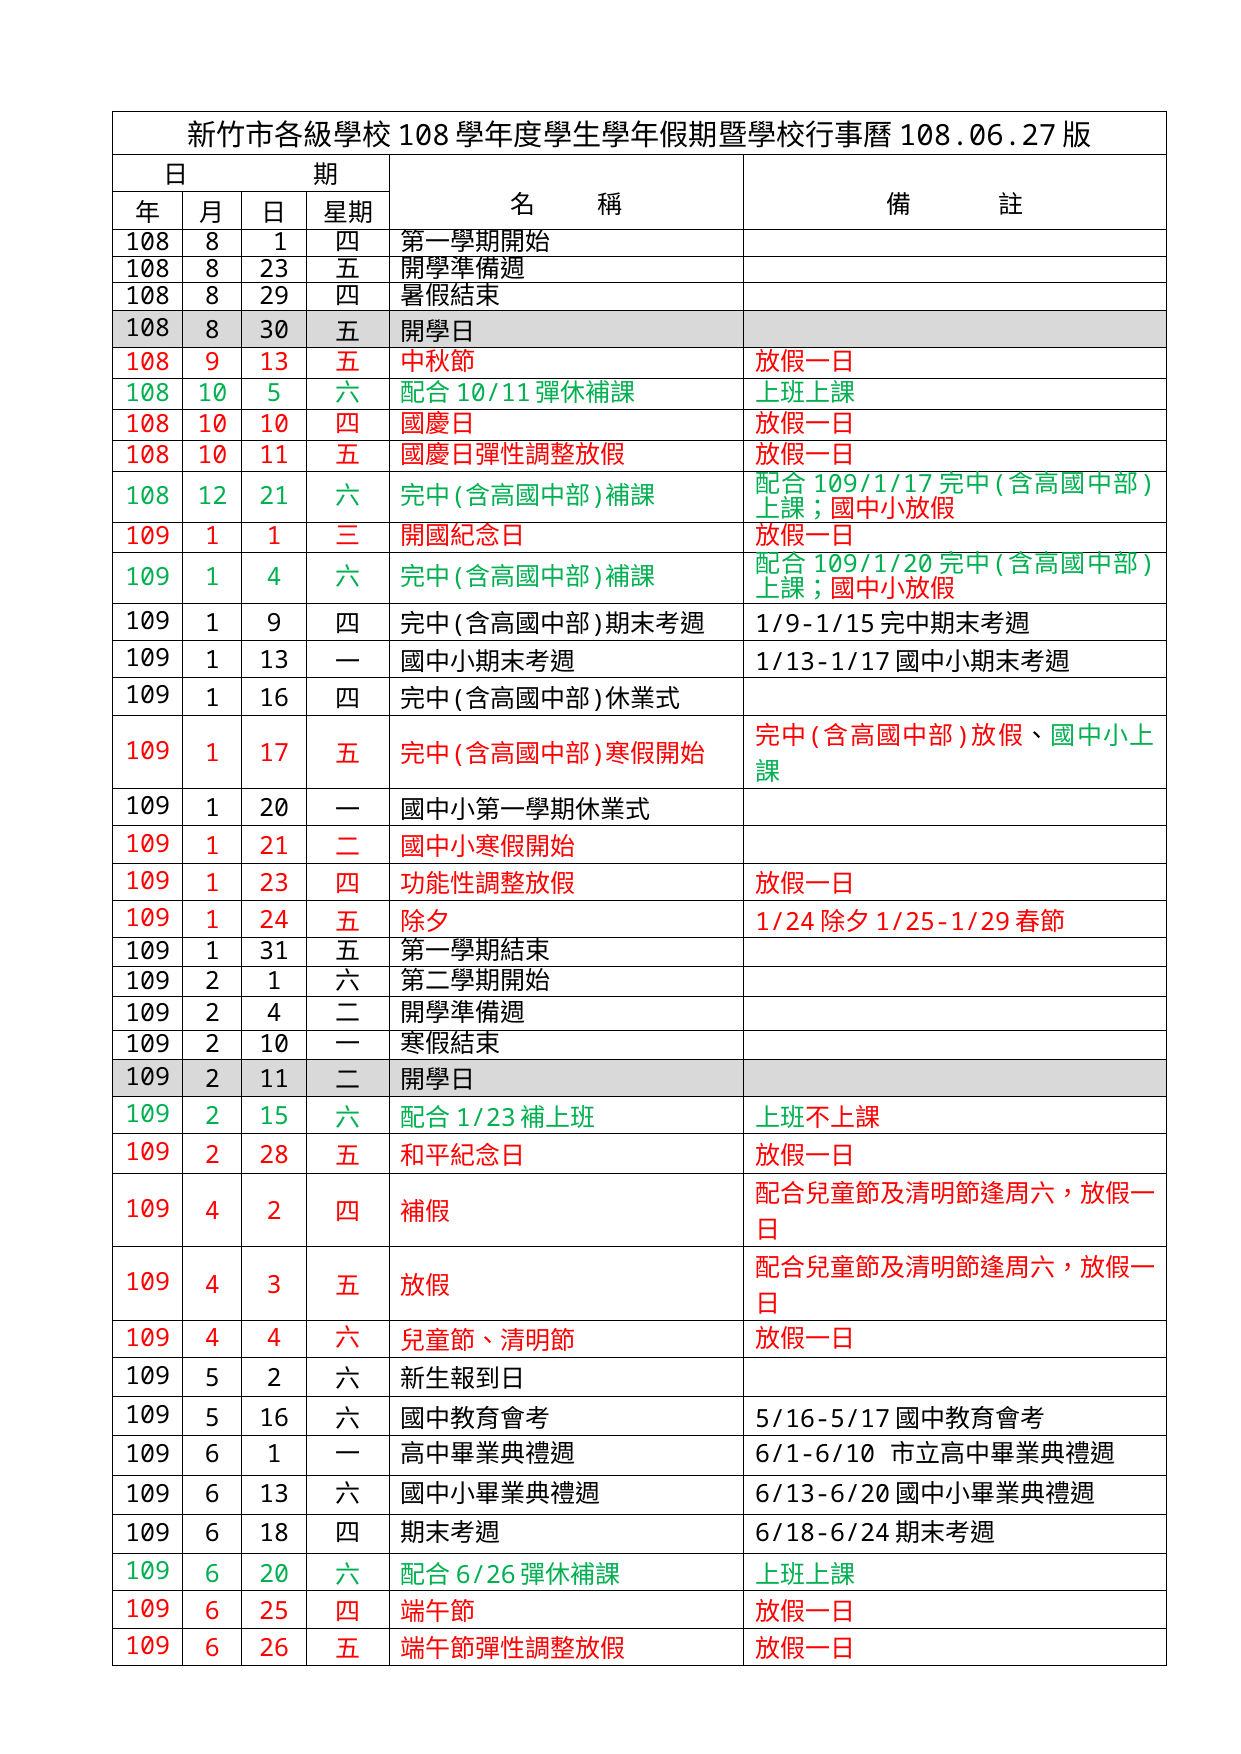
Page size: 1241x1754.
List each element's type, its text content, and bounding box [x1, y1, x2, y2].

table_cell 完中(含高國中部)補課 [390, 472, 743, 522]
table_cell 10 [183, 410, 241, 440]
table_cell 六 [307, 1321, 389, 1357]
table_cell 放假一日 [744, 864, 1166, 900]
table_cell 31 [242, 938, 306, 966]
table_cell 6/13-6/20國中小畢業典禮週 [744, 1476, 1166, 1514]
table_cell 月 [183, 192, 241, 228]
table_cell 1 [183, 938, 241, 966]
table_cell 108 [113, 230, 182, 256]
table_cell 五 [307, 1247, 389, 1319]
table_cell 放假一日 [744, 441, 1166, 471]
table_cell 放假一日 [744, 1321, 1166, 1357]
table_cell 17 [242, 716, 306, 788]
table_cell 1/9-1/15完中期末考週 [744, 604, 1166, 640]
table_cell 1 [183, 826, 241, 863]
table_cell 1 [183, 553, 241, 603]
table_cell 二 [307, 1060, 389, 1096]
table_cell 20 [242, 789, 306, 825]
table_cell 108 [113, 283, 182, 310]
table_cell 1 [242, 523, 306, 552]
table_cell 2 [183, 967, 241, 996]
table_cell 109 [113, 1358, 182, 1396]
table_cell 四 [307, 604, 389, 640]
table_cell 11 [242, 1060, 306, 1096]
table_cell 2 [242, 1358, 306, 1396]
table_cell 端午節彈性調整放假 [390, 1629, 743, 1665]
table_cell 高中畢業典禮週 [390, 1436, 743, 1474]
table_cell 完中(含高國中部)休業式 [390, 678, 743, 714]
table_cell 一 [307, 641, 389, 677]
table_cell 四 [307, 410, 389, 440]
table_cell 109 [113, 553, 182, 603]
table_cell 放假一日 [744, 410, 1166, 440]
table_cell 109 [113, 604, 182, 640]
table_cell 108 [113, 257, 182, 282]
table_cell [744, 311, 1166, 347]
table_cell 第一學期結束 [390, 938, 743, 966]
table_cell 1 [242, 230, 306, 256]
table_cell 配合109/1/17完中(含高國中部)上課；國中小放假 [744, 472, 1166, 522]
table_cell 2 [183, 1134, 241, 1172]
table_cell 放假一日 [744, 348, 1166, 378]
table_cell 開學日 [390, 1060, 743, 1096]
table_cell 6 [183, 1629, 241, 1665]
table_cell 四 [307, 283, 389, 310]
table_cell 五 [307, 1629, 389, 1665]
table_cell 4 [242, 997, 306, 1030]
table_cell 五 [307, 348, 389, 378]
table_cell 109 [113, 1097, 182, 1133]
table_cell 四 [307, 864, 389, 900]
table_cell [744, 1031, 1166, 1059]
table_cell 名 稱 [390, 155, 743, 228]
table_cell 完中(含高國中部)期末考週 [390, 604, 743, 640]
table_cell 1/24除夕1/25-1/29春節 [744, 901, 1166, 937]
table_cell 端午節 [390, 1591, 743, 1628]
table_cell 30 [242, 311, 306, 347]
table_cell 109 [113, 864, 182, 900]
table_cell 五 [307, 311, 389, 347]
table_cell 8 [183, 311, 241, 347]
table_cell 6 [183, 1476, 241, 1514]
table_cell 20 [242, 1554, 306, 1590]
table_cell 28 [242, 1134, 306, 1172]
table_cell 6/18-6/24期末考週 [744, 1515, 1166, 1553]
table_cell 第二學期開始 [390, 967, 743, 996]
table_cell 一 [307, 1031, 389, 1059]
table_cell 109 [113, 938, 182, 966]
table_cell 5/16-5/17國中教育會考 [744, 1397, 1166, 1435]
table_cell 配合兒童節及清明節逢周六，放假一日 [744, 1247, 1166, 1319]
table_cell 9 [242, 604, 306, 640]
table_cell 5 [242, 379, 306, 409]
table_cell 109 [113, 1134, 182, 1172]
table_cell 配合1/23補上班 [390, 1097, 743, 1133]
table_cell 補假 [390, 1174, 743, 1246]
table_cell 開學準備週 [390, 997, 743, 1030]
table_cell 24 [242, 901, 306, 937]
table_cell 放假一日 [744, 1134, 1166, 1172]
table_cell 109 [113, 1321, 182, 1357]
table_cell 23 [242, 257, 306, 282]
table_cell 23 [242, 864, 306, 900]
table_cell 三 [307, 523, 389, 552]
table_cell 第一學期開始 [390, 230, 743, 256]
table_header 新竹市各級學校108學年度學生學年假期暨學校行事曆108.06.27版 [113, 112, 1166, 154]
table_cell 10 [183, 379, 241, 409]
table_cell 新生報到日 [390, 1358, 743, 1396]
table_cell 國中小第一學期休業式 [390, 789, 743, 825]
table_cell 1 [183, 523, 241, 552]
table_cell 109 [113, 1591, 182, 1628]
table_cell 放假一日 [744, 1629, 1166, 1665]
table_cell 5 [183, 1358, 241, 1396]
table_cell 六 [307, 472, 389, 522]
table_cell 和平紀念日 [390, 1134, 743, 1172]
table_cell 4 [242, 553, 306, 603]
table_cell 109 [113, 1515, 182, 1553]
table_cell 五 [307, 257, 389, 282]
table_cell 1 [183, 716, 241, 788]
table_cell 六 [307, 553, 389, 603]
table_cell 四 [307, 1515, 389, 1553]
table_cell 四 [307, 678, 389, 714]
table_cell [744, 789, 1166, 825]
table_cell 四 [307, 230, 389, 256]
table_cell 2 [183, 1097, 241, 1133]
table_cell 日 期 [113, 155, 389, 191]
table_cell 五 [307, 901, 389, 937]
table_cell 16 [242, 1397, 306, 1435]
table_cell 2 [242, 1174, 306, 1246]
table_cell 六 [307, 1476, 389, 1514]
table_cell 109 [113, 1397, 182, 1435]
table_cell 1/13-1/17國中小期末考週 [744, 641, 1166, 677]
table_cell 109 [113, 1247, 182, 1319]
table_cell 暑假結束 [390, 283, 743, 310]
table_cell [744, 257, 1166, 282]
table_cell 11 [242, 441, 306, 471]
table_cell 12 [183, 472, 241, 522]
table_cell 2 [183, 1031, 241, 1059]
table_cell 國中小期末考週 [390, 641, 743, 677]
table_cell 配合109/1/20完中(含高國中部)上課；國中小放假 [744, 553, 1166, 603]
table_cell [744, 938, 1166, 966]
table_cell 星期 [307, 192, 389, 228]
table_cell 二 [307, 997, 389, 1030]
table_cell 六 [307, 1358, 389, 1396]
table_cell 6/1-6/10 市立高中畢業典禮週 [744, 1436, 1166, 1474]
table_cell 109 [113, 826, 182, 863]
table_cell 完中(含高國中部)放假、國中小上課 [744, 716, 1166, 788]
table_cell 一 [307, 789, 389, 825]
table_cell 21 [242, 472, 306, 522]
table_cell 15 [242, 1097, 306, 1133]
table_cell 109 [113, 901, 182, 937]
table_cell [744, 1060, 1166, 1096]
table_cell 國中小畢業典禮週 [390, 1476, 743, 1514]
table_cell 109 [113, 641, 182, 677]
table_cell 109 [113, 789, 182, 825]
table_cell 3 [242, 1247, 306, 1319]
table_cell 4 [242, 1321, 306, 1357]
table_cell 五 [307, 716, 389, 788]
table_cell 6 [183, 1515, 241, 1553]
table_cell 開學準備週 [390, 257, 743, 282]
table_cell 功能性調整放假 [390, 864, 743, 900]
table_cell 8 [183, 257, 241, 282]
table_cell 18 [242, 1515, 306, 1553]
table_cell 29 [242, 283, 306, 310]
table_cell 13 [242, 641, 306, 677]
table_cell 1 [183, 789, 241, 825]
table_cell 1 [183, 678, 241, 714]
table_cell 16 [242, 678, 306, 714]
table_cell 9 [183, 348, 241, 378]
table_cell 109 [113, 1031, 182, 1059]
table_cell 109 [113, 1554, 182, 1590]
table_cell 六 [307, 379, 389, 409]
table_cell 109 [113, 997, 182, 1030]
table_cell 109 [113, 1060, 182, 1096]
table_cell 國慶日彈性調整放假 [390, 441, 743, 471]
table_cell 13 [242, 348, 306, 378]
table_cell 6 [183, 1591, 241, 1628]
table_cell 完中(含高國中部)補課 [390, 553, 743, 603]
table_cell 1 [183, 864, 241, 900]
table_cell 1 [183, 604, 241, 640]
table_cell 5 [183, 1397, 241, 1435]
table_cell 一 [307, 1436, 389, 1474]
table_cell 109 [113, 523, 182, 552]
table_cell 1 [242, 1436, 306, 1474]
table_cell [744, 967, 1166, 996]
table_cell 中秋節 [390, 348, 743, 378]
table_cell 109 [113, 1629, 182, 1665]
table_cell 6 [183, 1436, 241, 1474]
table_cell 1 [242, 967, 306, 996]
table_cell 上班上課 [744, 379, 1166, 409]
table_cell 13 [242, 1476, 306, 1514]
table_cell 109 [113, 1174, 182, 1246]
table_cell 108 [113, 441, 182, 471]
table_cell 108 [113, 379, 182, 409]
table_cell 6 [183, 1554, 241, 1590]
table_cell 2 [183, 1060, 241, 1096]
table_cell 109 [113, 716, 182, 788]
table_cell 完中(含高國中部)寒假開始 [390, 716, 743, 788]
table_cell 年 [113, 192, 182, 228]
table_cell 期末考週 [390, 1515, 743, 1553]
table_cell 國中教育會考 [390, 1397, 743, 1435]
table_cell 五 [307, 441, 389, 471]
table_cell 六 [307, 1554, 389, 1590]
table_cell 26 [242, 1629, 306, 1665]
table_cell 21 [242, 826, 306, 863]
table_cell 放假 [390, 1247, 743, 1319]
table_cell [744, 997, 1166, 1030]
table_cell 109 [113, 678, 182, 714]
table_cell 10 [183, 441, 241, 471]
table_cell [744, 826, 1166, 863]
table_cell 放假一日 [744, 1591, 1166, 1628]
table_cell 六 [307, 1097, 389, 1133]
table_cell 配合10/11彈休補課 [390, 379, 743, 409]
table_cell 25 [242, 1591, 306, 1628]
table_cell 配合兒童節及清明節逢周六，放假一日 [744, 1174, 1166, 1246]
table_cell 兒童節、清明節 [390, 1321, 743, 1357]
table_cell 109 [113, 967, 182, 996]
table_cell 六 [307, 967, 389, 996]
table_cell 8 [183, 283, 241, 310]
table_cell 日 [242, 192, 306, 228]
table_cell 國中小寒假開始 [390, 826, 743, 863]
table_cell 109 [113, 1476, 182, 1514]
table_cell 配合6/26彈休補課 [390, 1554, 743, 1590]
table_cell 2 [183, 997, 241, 1030]
table_cell 放假一日 [744, 523, 1166, 552]
table_cell 二 [307, 826, 389, 863]
table_cell 108 [113, 410, 182, 440]
table_cell [744, 283, 1166, 310]
table_cell 除夕 [390, 901, 743, 937]
table_cell 四 [307, 1591, 389, 1628]
table_cell 1 [183, 641, 241, 677]
table_cell 109 [113, 1436, 182, 1474]
table_cell 開學日 [390, 311, 743, 347]
table_cell 1 [183, 901, 241, 937]
table_cell [744, 1358, 1166, 1396]
table_cell 4 [183, 1247, 241, 1319]
table_cell 開國紀念日 [390, 523, 743, 552]
table_cell 108 [113, 348, 182, 378]
table_cell 上班不上課 [744, 1097, 1166, 1133]
table_cell [744, 230, 1166, 256]
table_cell 六 [307, 1397, 389, 1435]
table_cell 4 [183, 1321, 241, 1357]
table_cell [744, 678, 1166, 714]
table_cell 上班上課 [744, 1554, 1166, 1590]
table_cell 108 [113, 472, 182, 522]
table_cell 五 [307, 938, 389, 966]
table_cell 4 [183, 1174, 241, 1246]
table_cell 10 [242, 410, 306, 440]
table_cell 國慶日 [390, 410, 743, 440]
table_cell 10 [242, 1031, 306, 1059]
table_cell 108 [113, 311, 182, 347]
table_cell 8 [183, 230, 241, 256]
table_cell 四 [307, 1174, 389, 1246]
table_cell 寒假結束 [390, 1031, 743, 1059]
table_cell 備 註 [744, 155, 1166, 228]
table_cell 五 [307, 1134, 389, 1172]
